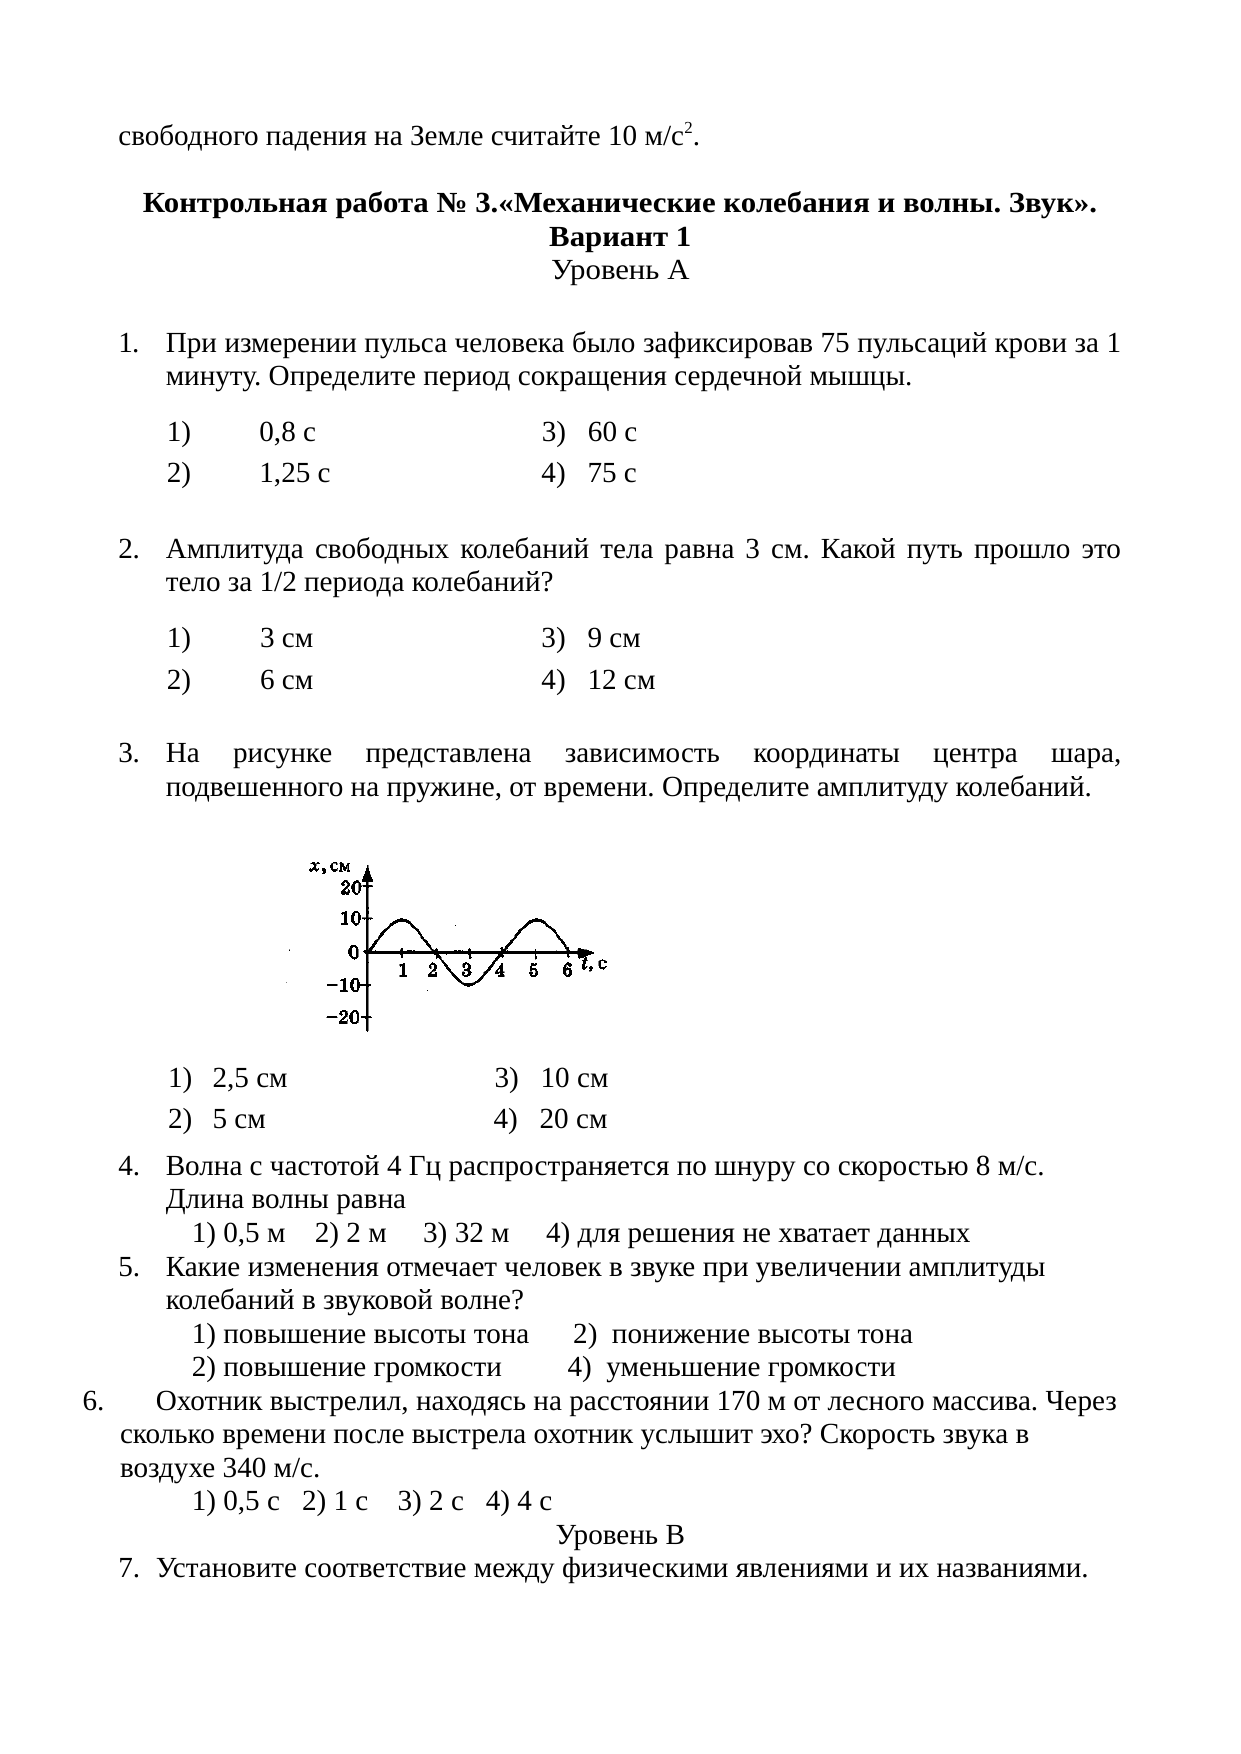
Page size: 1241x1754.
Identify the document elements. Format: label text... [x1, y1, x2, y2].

text 1) 0,5 с 2) 1 с 3) 2 с 4) 4 с [118, 1483, 1122, 1517]
list 6 см 4) 12 см [167, 662, 1122, 696]
text Вариант 1 [118, 219, 1122, 252]
text 2) повышение громкости 4) уменьшение громкости [118, 1349, 1122, 1383]
list 2,5 см 3) 10 см [168, 1061, 612, 1094]
text Уровень В [118, 1517, 1122, 1551]
text свободного падения на Земле считайте 10 м/с2. [118, 118, 1122, 152]
list 1,25 с 4) 75 с [167, 455, 1122, 489]
text 1. При измерении пульса человека было зафиксировав 75 пульсаций крови за 1 минуту. Определите период сокращения сердечной мышцы. [118, 325, 1122, 392]
text 3. На рисунке представлена зависимость координаты центра шара, подвешенного на пружине, от времени. Определите амплитуду колебаний. [118, 736, 1122, 803]
picture [285, 853, 619, 1036]
list Установите соответствие между физическими явлениями и их названиями. [118, 1551, 1122, 1584]
text 2. Амплитуда свободных колебаний тела равна 3 см. Какой путь прошло это тело за 1/2 периода колебаний? [118, 531, 1122, 598]
text 1) повышение высоты тона 2) понижение высоты тона [118, 1316, 1122, 1349]
list 3 см 3) 9 см [167, 621, 1122, 654]
list 5 см 4) 20 см [168, 1102, 612, 1135]
text Контрольная работа № 3.«Механические колебания и волны. Звук». [118, 185, 1122, 219]
list 0,8 с 3) 60 с [167, 414, 1122, 448]
list Какие изменения отмечает человек в звуке при увеличении амплитуды колебаний в звуковой волне? [118, 1249, 1125, 1316]
list Волна с частотой 4 Гц распространяется по шнуру со скоростью 8 м/с. Длина волны равна [118, 836, 1125, 1215]
text Уровень А [118, 252, 1122, 286]
list Охотник выстрелил, находясь на расстоянии 170 м от лесного массива. Через сколько времени после выстрела охотник услышит эхо? Скорость звука в воздухе 340 м/с. [82, 1383, 1122, 1483]
text 1) 0,5 м 2) 2 м 3) 32 м 4) для решения не хватает данных [118, 1215, 1125, 1249]
